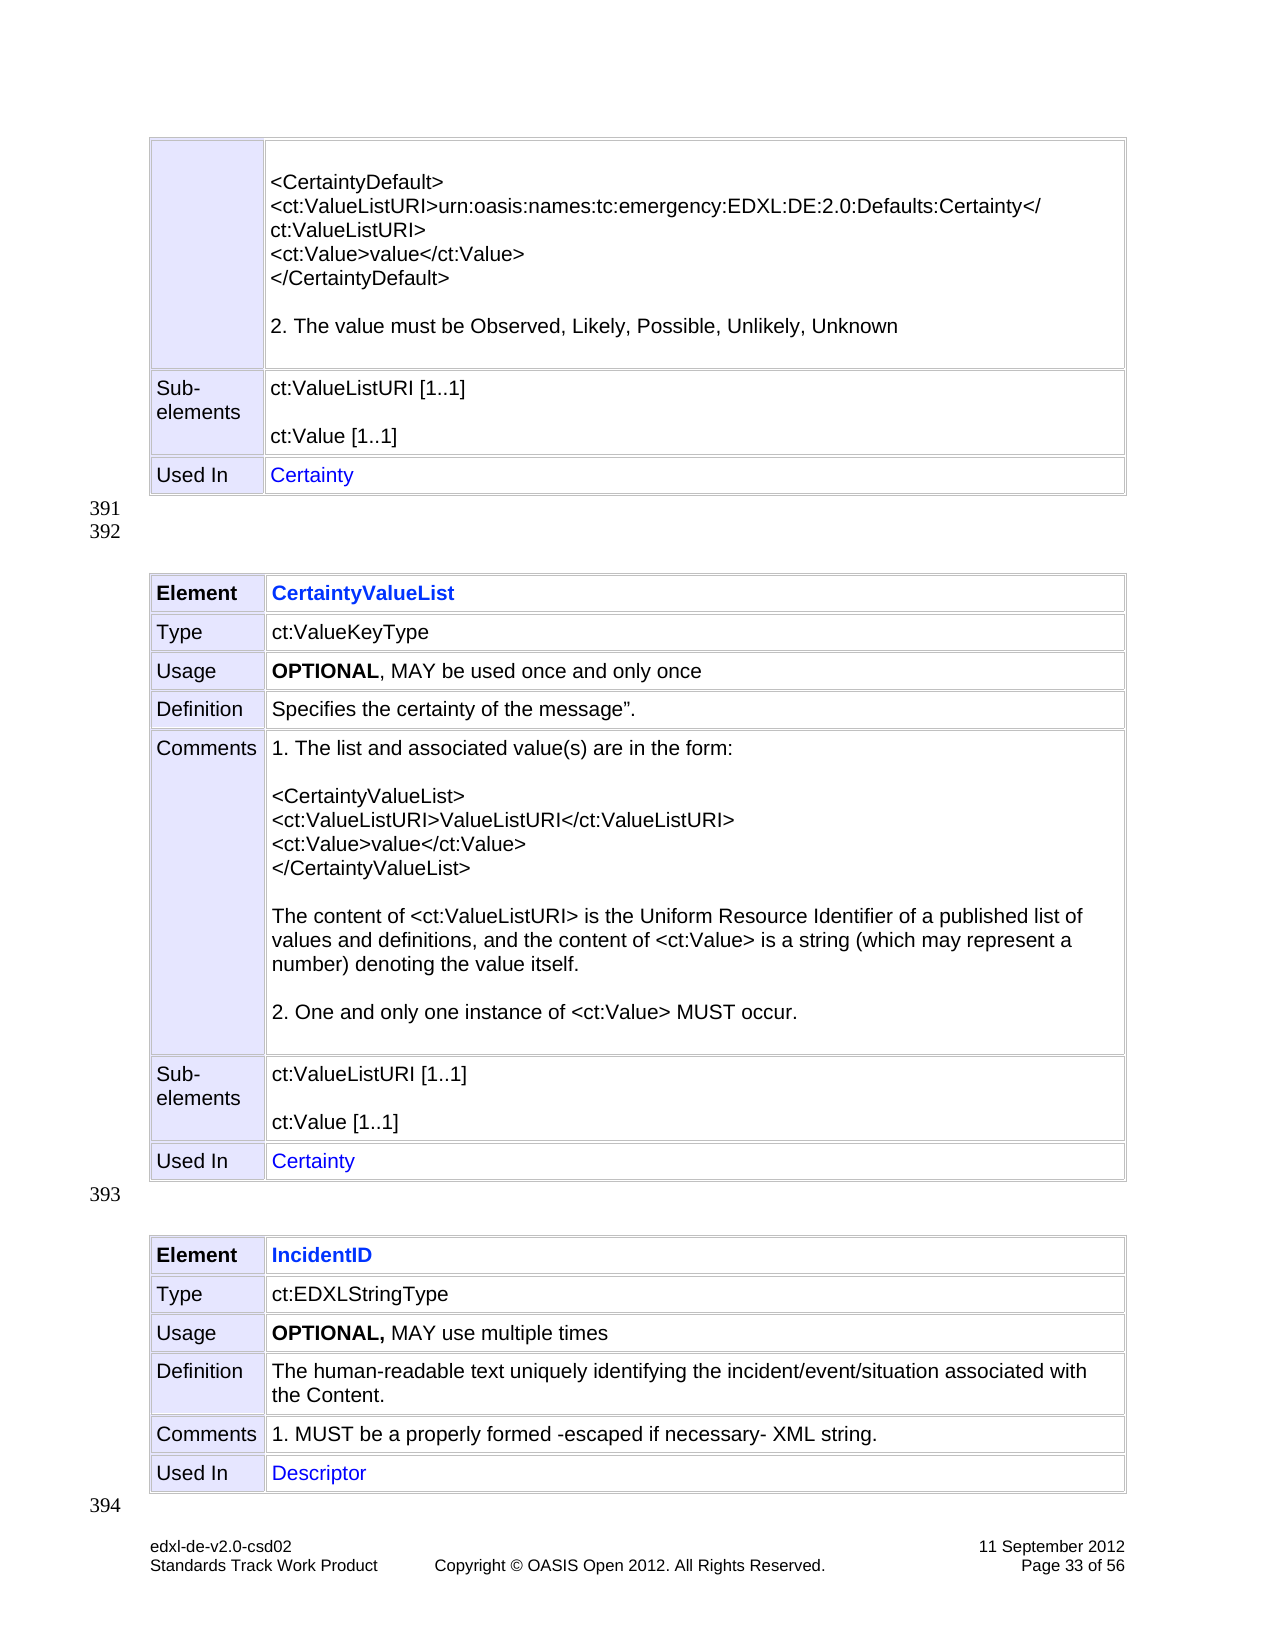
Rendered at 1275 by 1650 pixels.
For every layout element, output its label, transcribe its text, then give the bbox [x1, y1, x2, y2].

table_cell Usage [152, 1315, 264, 1351]
table_cell Usage [152, 653, 264, 689]
table_header CertaintyValueList [267, 576, 1124, 611]
table_cell Descriptor [267, 1456, 1124, 1491]
table_cell ct:ValueListURI [1..1] ct:Value [1..1] [267, 1057, 1124, 1140]
table_cell Definition [152, 692, 264, 727]
table_cell <CertaintyDefault> <ct:ValueListURI>urn:oasis:names:tc:emergency:EDXL:DE:2.0:Defaults:Certainty</ct:ValueListURI> <ct:Value>value</ct:Value> </CertaintyDefault> 2. The value must be Observed, Likely, Possible, Unlikely, Unknown [266, 141, 1124, 368]
table_header Element [152, 1238, 264, 1273]
table_cell Type [152, 615, 264, 650]
table_cell [152, 141, 263, 368]
table_cell Comments [152, 1417, 264, 1452]
table_cell 1. MUST be a properly formed -escaped if necessary- XML string. [267, 1417, 1124, 1452]
table_cell Used In [152, 1144, 264, 1179]
table_cell ct:ValueListURI [1..1] ct:Value [1..1] [266, 371, 1124, 454]
table_cell Sub-elements [152, 1057, 264, 1140]
table_cell OPTIONAL, MAY be used once and only once [267, 653, 1124, 689]
table_cell Definition [152, 1354, 264, 1413]
table_cell Type [152, 1277, 264, 1312]
table_cell 1. The list and associated value(s) are in the form: <CertaintyValueList> <ct:ValueListURI>ValueListURI</ct:ValueListURI> <ct:Value>value</ct:Value> </CertaintyValueList> The content of <ct:ValueListURI> is the Uniform Resource Identifier of a published list of values and definitions, and the content of <ct:Value> is a string (which may represent a number) denoting the value itself. 2. One and only one instance of <ct:Value> MUST occur. [267, 731, 1124, 1054]
table_cell Specifies the certainty of the message”. [267, 692, 1124, 727]
table_header Element [152, 576, 264, 611]
table_header IncidentID [267, 1238, 1124, 1273]
table_cell Sub-elements [152, 371, 263, 454]
table_cell ct:ValueKeyType [267, 615, 1124, 650]
table_cell Used In [152, 458, 263, 493]
table_cell ct:EDXLStringType [267, 1277, 1124, 1312]
table_cell Certainty [266, 458, 1124, 493]
table_cell The human-readable text uniquely identifying the incident/event/situation associated with the Content. [267, 1354, 1124, 1413]
table_cell OPTIONAL, MAY use multiple times [267, 1315, 1124, 1351]
table_cell Used In [152, 1456, 264, 1491]
table_cell Certainty [267, 1144, 1124, 1179]
table_cell Comments [152, 731, 264, 1054]
